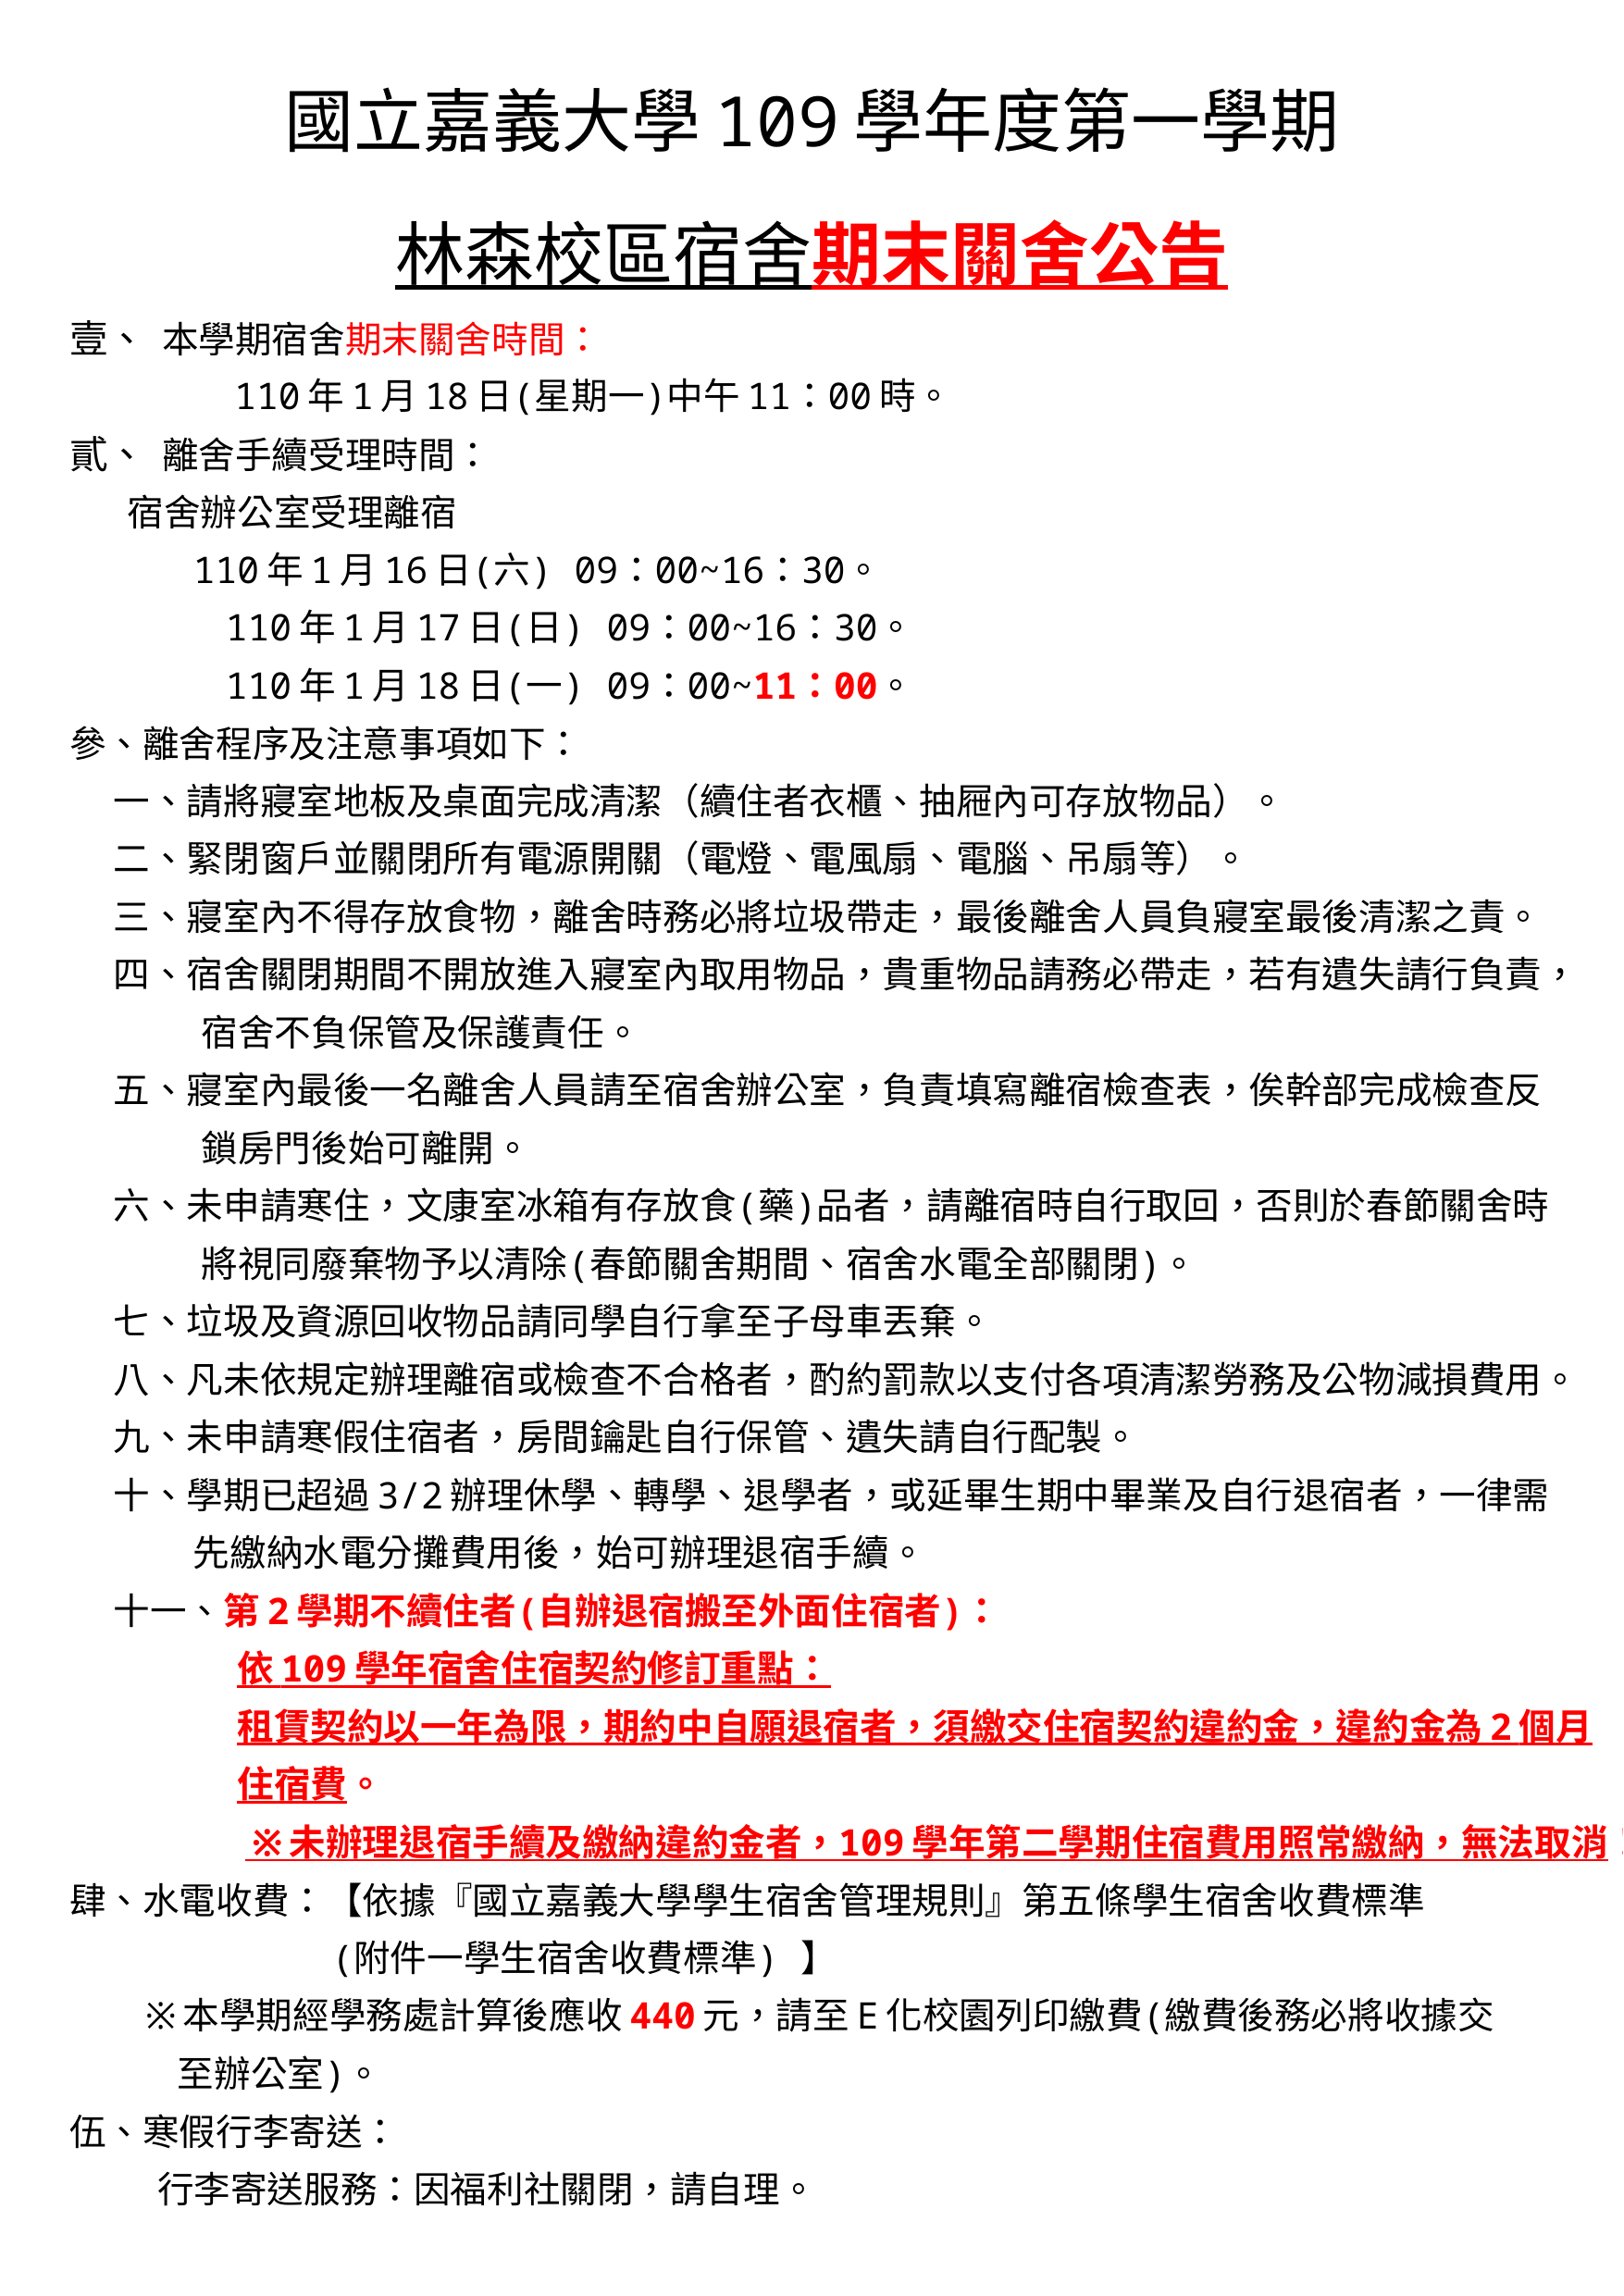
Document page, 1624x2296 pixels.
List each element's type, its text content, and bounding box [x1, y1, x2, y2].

text 三、寢室內不得存放食物，離舍時務必將垃圾帶走，最後離舍人員負寢室最後清潔之責。 [69, 876, 1613, 934]
list 離舍手續受理時間： [69, 414, 1613, 471]
text 國立嘉義大學109學年度第一學期 [69, 49, 1554, 165]
text 十、學期已超過3/2辦理休學、轉學、退學者，或延畢生期中畢業及自行退宿者，一律需 [69, 1455, 1613, 1512]
text 110年1月16日(六) 09：00~16：30。 [69, 529, 1613, 587]
text 二、緊閉窗戶並關閉所有電源開關（電燈、電風扇、電腦、吊扇等）。 [69, 818, 1613, 876]
text ※本學期經學務處計算後應收440元，請至E化校園列印繳費(繳費後務必將收據交 [139, 1975, 1613, 2033]
text 宿舍不負保管及保護責任。 [69, 992, 1613, 1049]
text 五、寢室內最後一名離舍人員請至宿舍辦公室，負責填寫離宿檢查表，俟幹部完成檢查反 [69, 1049, 1613, 1108]
text (附件一學生宿舍收費標準) 】 [81, 1917, 1613, 1975]
text 林森校區宿舍期末關舍公告 [69, 182, 1554, 298]
text 鎖房門後始可離開。 [69, 1108, 1613, 1165]
text 先繳納水電分攤費用後，始可辦理退宿手續。 [127, 1512, 1613, 1570]
text ※未辦理退宿手續及繳納違約金者，109學年第二學期住宿費用照常繳納，無法取消！ [69, 1802, 1613, 1859]
text 一、請將寢室地板及桌面完成清潔（續住者衣櫃、抽屜內可存放物品）。 [69, 761, 1613, 818]
text 至辦公室)。 [81, 2033, 1613, 2091]
list 本學期宿舍期末關舍時間： [69, 298, 1613, 355]
text 租賃契約以一年為限，期約中自願退宿者，須繳交住宿契約違約金，違約金為2個月 [127, 1686, 1613, 1744]
text 十一、第2學期不續住者(自辦退宿搬至外面住宿者)： [69, 1570, 1613, 1628]
text 行李寄送服務：因福利社關閉，請自理。 [69, 2149, 1613, 2206]
text 肆、水電收費：【依據『國立嘉義大學學生宿舍管理規則』第五條學生宿舍收費標準 [69, 1859, 1613, 1917]
text 四、宿舍關閉期間不開放進入寢室內取用物品，貴重物品請務必帶走，若有遺失請行負責， [69, 934, 1613, 992]
text 六、未申請寒住，文康室冰箱有存放食(藥)品者，請離宿時自行取回，否則於春節關舍時 [69, 1165, 1613, 1223]
text 110年1月17日(日) 09：00~16：30。 [69, 587, 1613, 645]
text 住宿費。 [127, 1744, 1613, 1802]
text 參、離舍程序及注意事項如下： [69, 702, 1613, 761]
text 伍、寒假行李寄送： [69, 2091, 1613, 2149]
text 宿舍辦公室受理離宿 [69, 471, 1613, 529]
text 110年1月18日(一) 09：00~11：00。 [69, 645, 1613, 702]
text 九、未申請寒假住宿者，房間鑰匙自行保管、遺失請自行配製。 [69, 1396, 1613, 1455]
text 110年1月18日(星期一)中午11：00時。 [208, 355, 1613, 414]
text 八、凡未依規定辦理離宿或檢查不合格者，酌約罰款以支付各項清潔勞務及公物減損費用。 [69, 1339, 1613, 1396]
text 將視同廢棄物予以清除(春節關舍期間、宿舍水電全部關閉)。 [69, 1223, 1613, 1281]
text 依109學年宿舍住宿契約修訂重點： [127, 1628, 1613, 1686]
text 七、垃圾及資源回收物品請同學自行拿至子母車丟棄。 [69, 1281, 1613, 1339]
